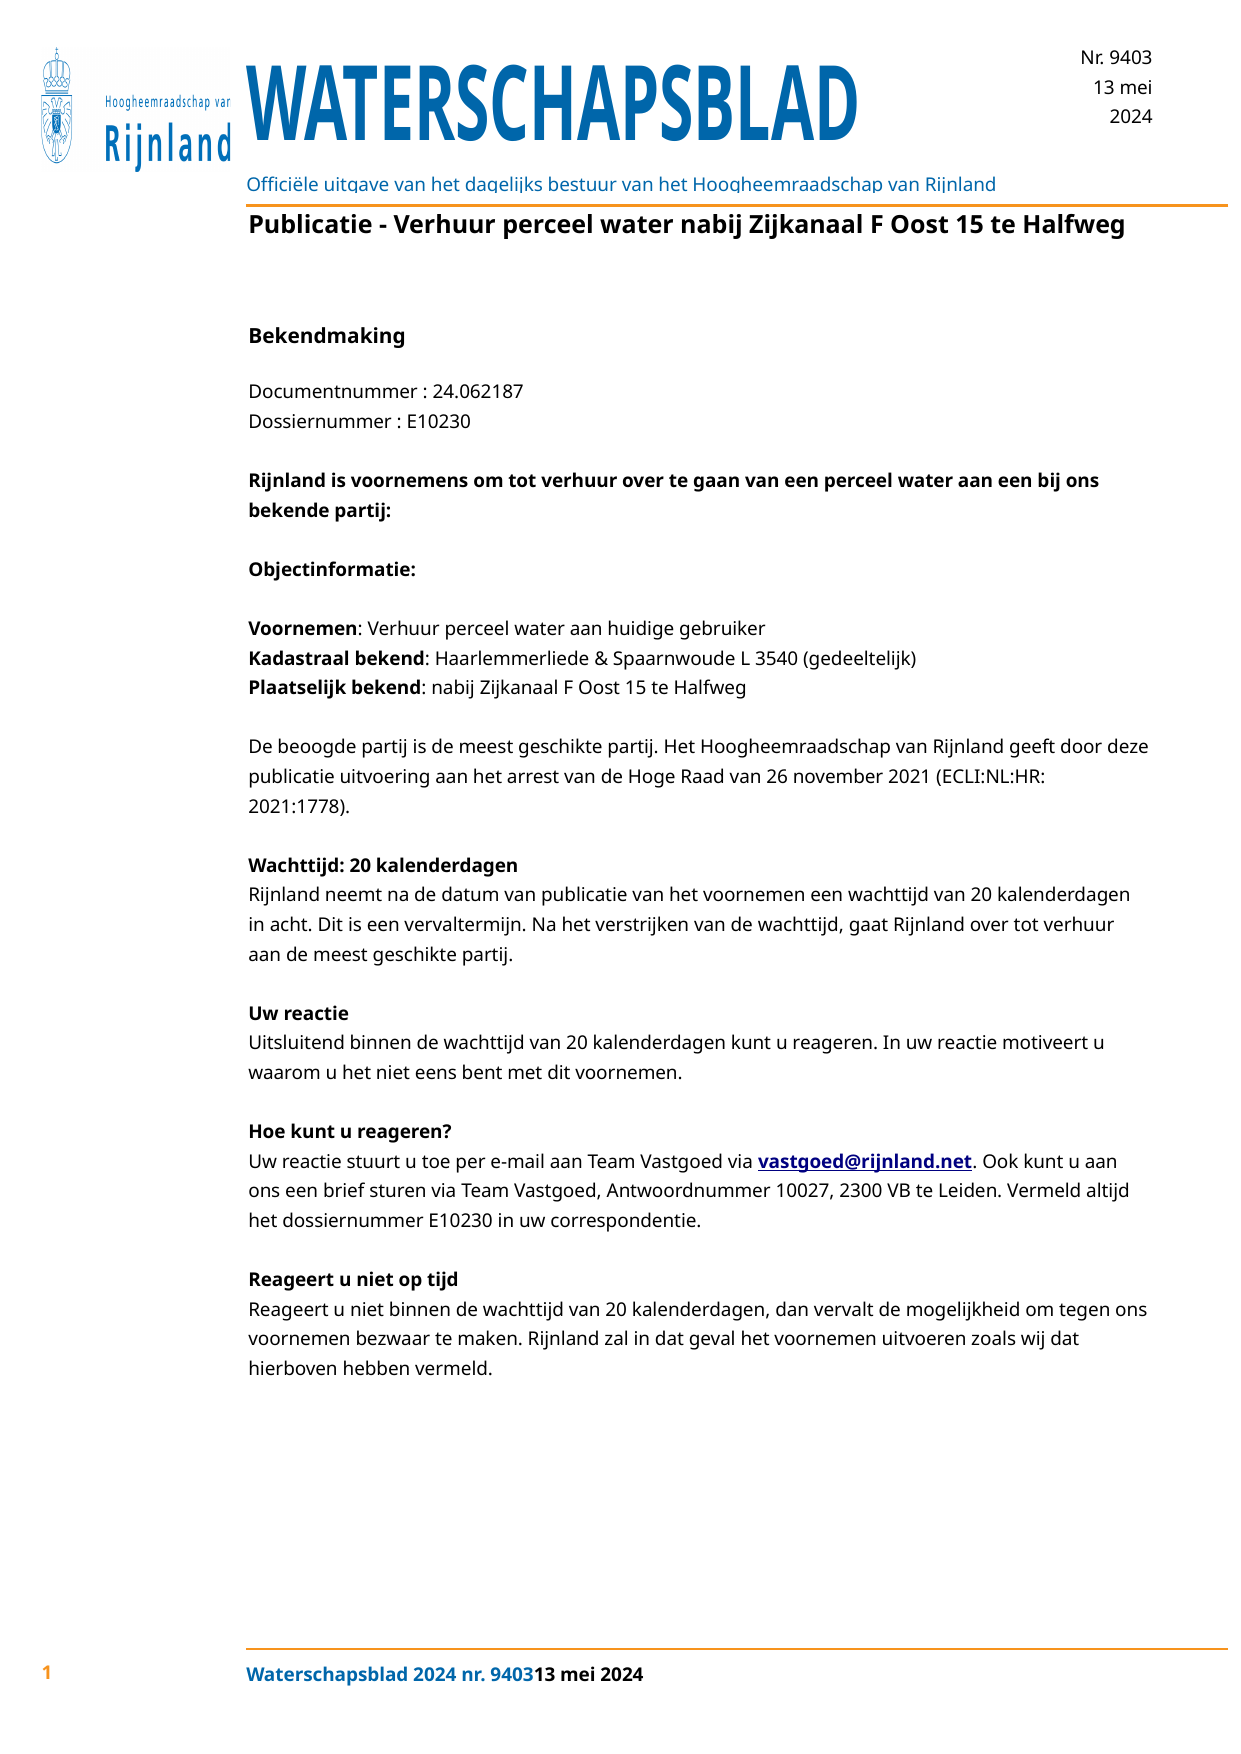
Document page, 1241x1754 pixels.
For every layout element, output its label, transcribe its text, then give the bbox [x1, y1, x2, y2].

text De beoogde partij is de meest geschikte partij. Het Hoogheemraadschap van Rijnland geeft door deze publicatie uitvoering aan het arrest van de Hoge Raad van 26 november 2021 (ECLI:NL:HR: 2021:1778). [248, 734, 1152, 819]
text Dossiernummer : E10230 [248, 408, 1152, 434]
text Documentnummer : 24.062187 [248, 379, 1152, 404]
text Uitsluitend binnen de wachttijd van 20 kalenderdagen kunt u reageren. In uw reactie motiveert u waarom u het niet eens bent met dit voornemen. [248, 1029, 1152, 1085]
text Rijnland is voornemens om tot verhuur over te gaan van een perceel water aan een bij ons bekende partij: [248, 467, 1152, 523]
text Plaatselijk bekend: nabij Zijkanaal F Oost 15 te Halfweg [248, 674, 1152, 700]
text Uw reactie [248, 1000, 1152, 1026]
text Wachttijd: 20 kalenderdagen [248, 852, 1152, 878]
text Uw reactie stuurt u toe per e-mail aan Team Vastgoed via vastgoed@rijnland.net. Ook kunt u aan ons een brief sturen via Team Vastgoed, Antwoordnummer 10027, 2300 VB te Leiden. Vermeld altijd het dossiernummer E10230 in uw correspondentie. [248, 1148, 1152, 1233]
text Reageert u niet op tijd [248, 1266, 1152, 1292]
text Bekendmaking [248, 321, 1152, 349]
text Voornemen: Verhuur perceel water aan huidige gebruiker [248, 615, 1152, 641]
text Hoe kunt u reageren? [248, 1118, 1152, 1144]
text Publicatie - Verhuur perceel water nabij Zijkanaal F Oost 15 te Halfweg [248, 207, 1152, 241]
text Objectinformatie: [248, 556, 1152, 582]
text Rijnland neemt na de datum van publicatie van het voornemen een wachttijd van 20 kalenderdagen in acht. Dit is een vervaltermijn. Na het verstrijken van de wachttijd, gaat Rijnland over tot verhuur aan de meest geschikte partij. [248, 882, 1152, 967]
picture [41, 47, 231, 172]
text Kadastraal bekend: Haarlemmerliede & Spaarnwoude L 3540 (gedeeltelijk) [248, 645, 1152, 671]
text Reageert u niet binnen de wachttijd van 20 kalenderdagen, dan vervalt de mogelijkheid om tegen ons voornemen bezwaar te maken. Rijnland zal in dat geval het voornemen uitvoeren zoals wij dat hierboven hebben vermeld. [248, 1296, 1152, 1381]
